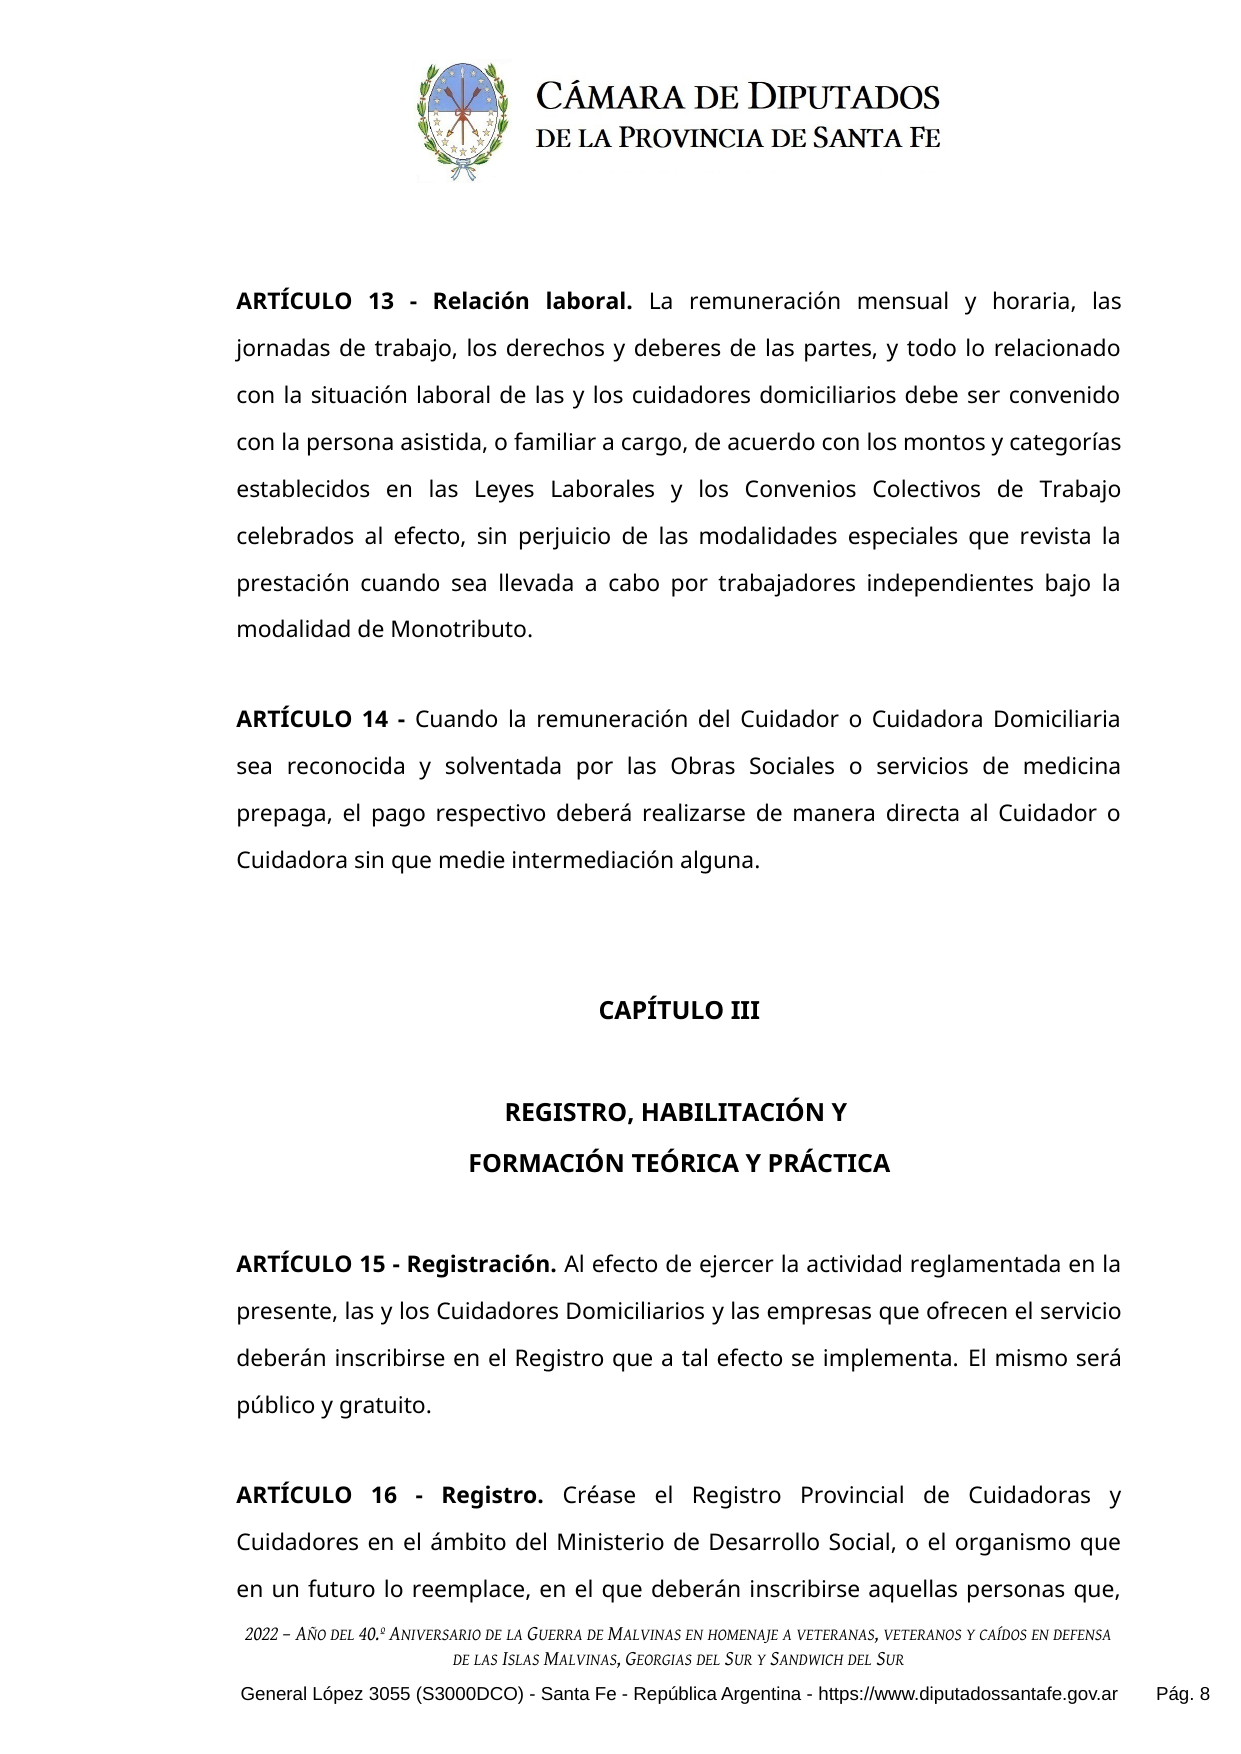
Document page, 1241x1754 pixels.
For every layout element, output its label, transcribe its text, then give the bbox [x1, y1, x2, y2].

picture [413, 59, 945, 183]
text ARTÍCULO 16 - Registro. Créase el Registro Provincial de Cuidadoras y Cuidadores en el ámbito del Ministerio de Desarrollo Social, o el organismo que en un futuro lo reemplace, en el que deberán inscribirse aquellas personas que, [236, 1479, 1122, 1604]
text FORMACIÓN TEÓRICA Y PRÁCTICA [236, 1146, 1122, 1180]
text ARTÍCULO 15 - Registración. Al efecto de ejercer la actividad reglamentada en la presente, las y los Cuidadores Domiciliarios y las empresas que ofrecen el servicio deberán inscribirse en el Registro que a tal efecto se implementa. El mismo será público y gratuito. [236, 1248, 1122, 1420]
text ARTÍCULO 14 - Cuando la remuneración del Cuidador o Cuidadora Domiciliaria sea reconocida y solventada por las Obras Sociales o servicios de medicina prepaga, el pago respectivo deberá realizarse de manera directa al Cuidador o Cuidadora sin que medie intermediación alguna. [236, 703, 1122, 875]
text ARTÍCULO 13 - Relación laboral. La remuneración mensual y horaria, las jornadas de trabajo, los derechos y deberes de las partes, y todo lo relacionado con la situación laboral de las y los cuidadores domiciliarios debe ser convenido con la persona asistida, o familiar a cargo, de acuerdo con los montos y categorías establecidos en las Leyes Laborales y los Convenios Colectivos de Trabajo celebrados al efecto, sin perjuicio de las modalidades especiales que revista la prestación cuando sea llevada a cabo por trabajadores independientes bajo la modalidad de Monotributo. [236, 285, 1122, 645]
text REGISTRO, HABILITACIÓN Y [236, 1095, 1122, 1129]
text CAPÍTULO III [236, 993, 1122, 1027]
